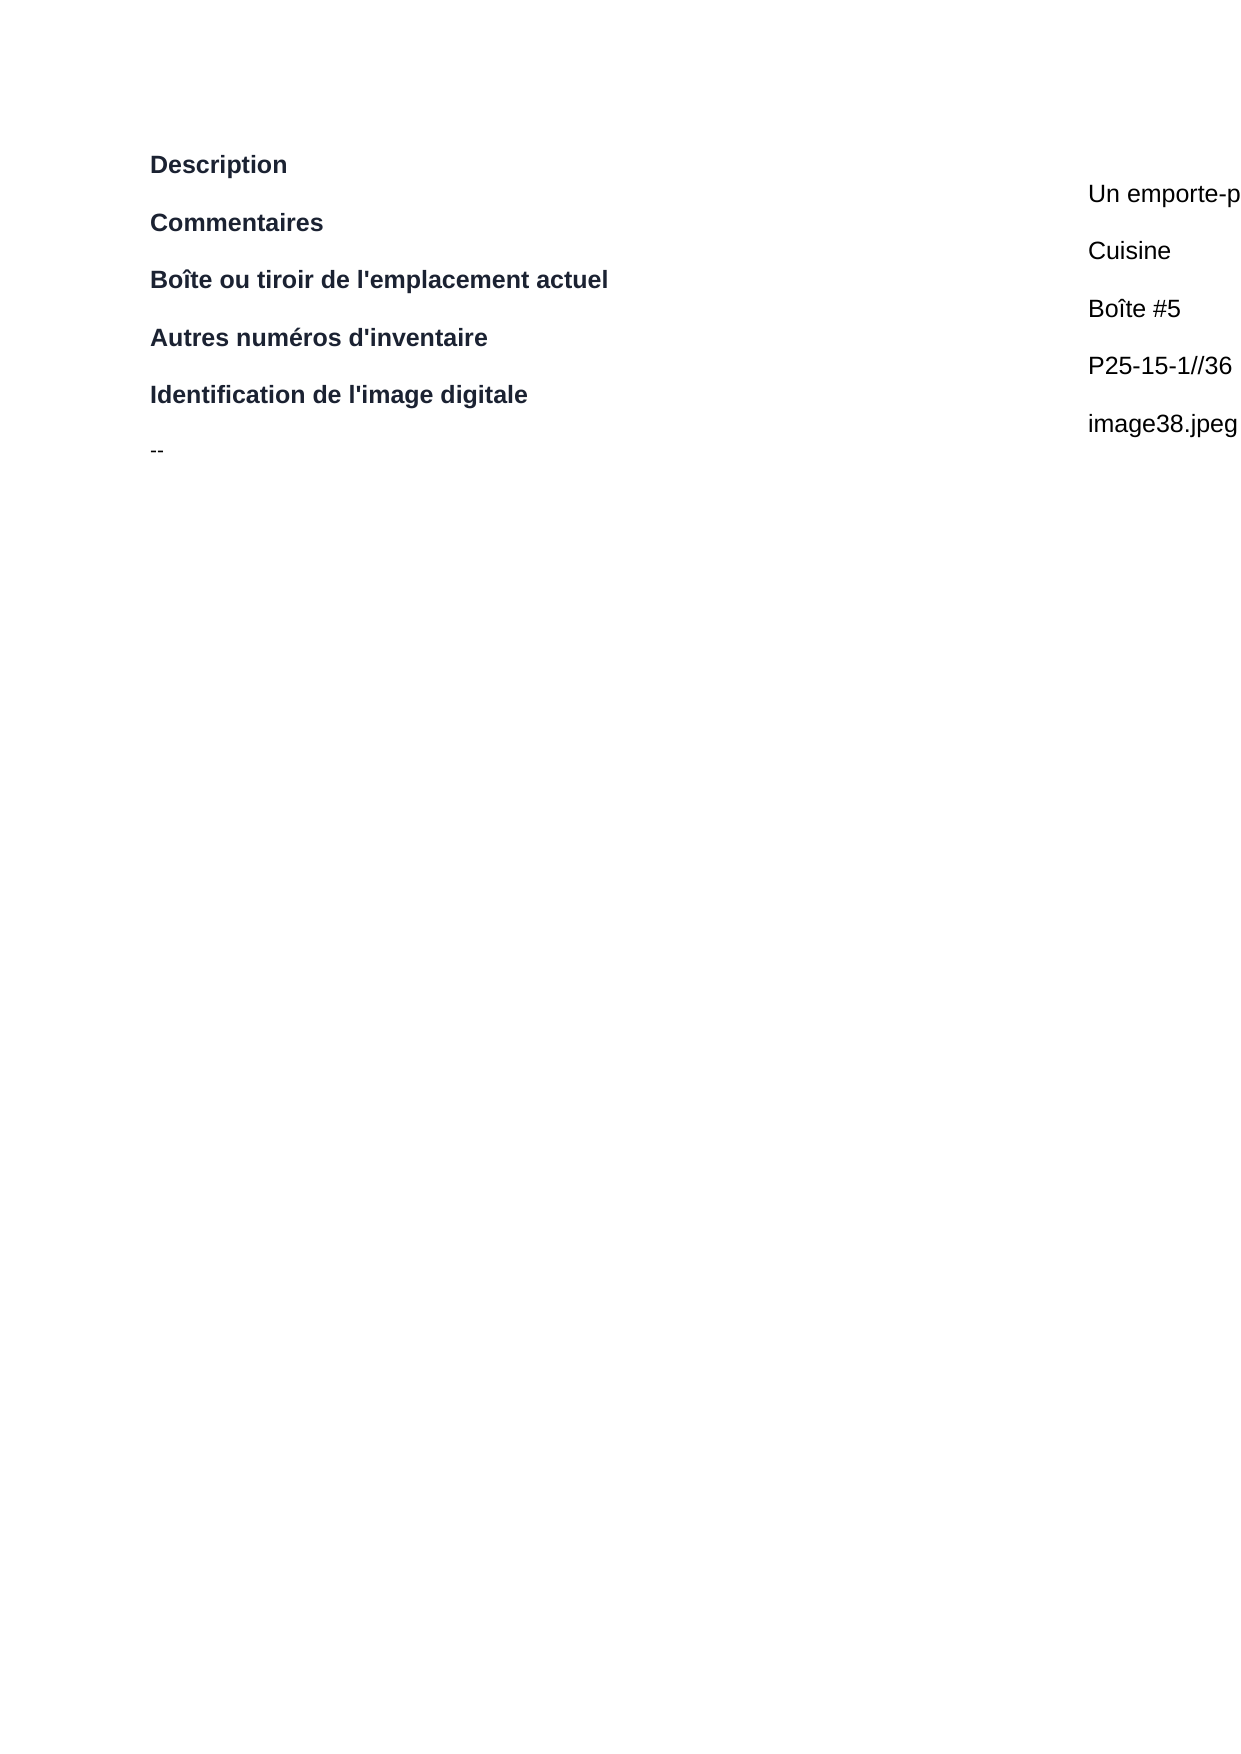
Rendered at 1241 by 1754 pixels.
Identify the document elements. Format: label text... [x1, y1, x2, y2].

text -- [150, 437, 1090, 461]
text Cuisine [1088, 236, 1240, 265]
text Boîte ou tiroir de l'emplacement actuel [150, 265, 1090, 294]
text Autres numéros d'inventaire [150, 322, 1090, 351]
text Un emporte-pièce en aluminium pour biscuits, en forme de croix. [1088, 179, 1240, 207]
text Commentaires [150, 207, 1090, 236]
text P25-15-1//36 [1088, 351, 1240, 380]
text Identification de l'image digitale [150, 380, 1090, 409]
text Description [150, 150, 1090, 179]
text image38.jpeg [1088, 409, 1240, 437]
text Boîte #5 [1088, 294, 1240, 322]
